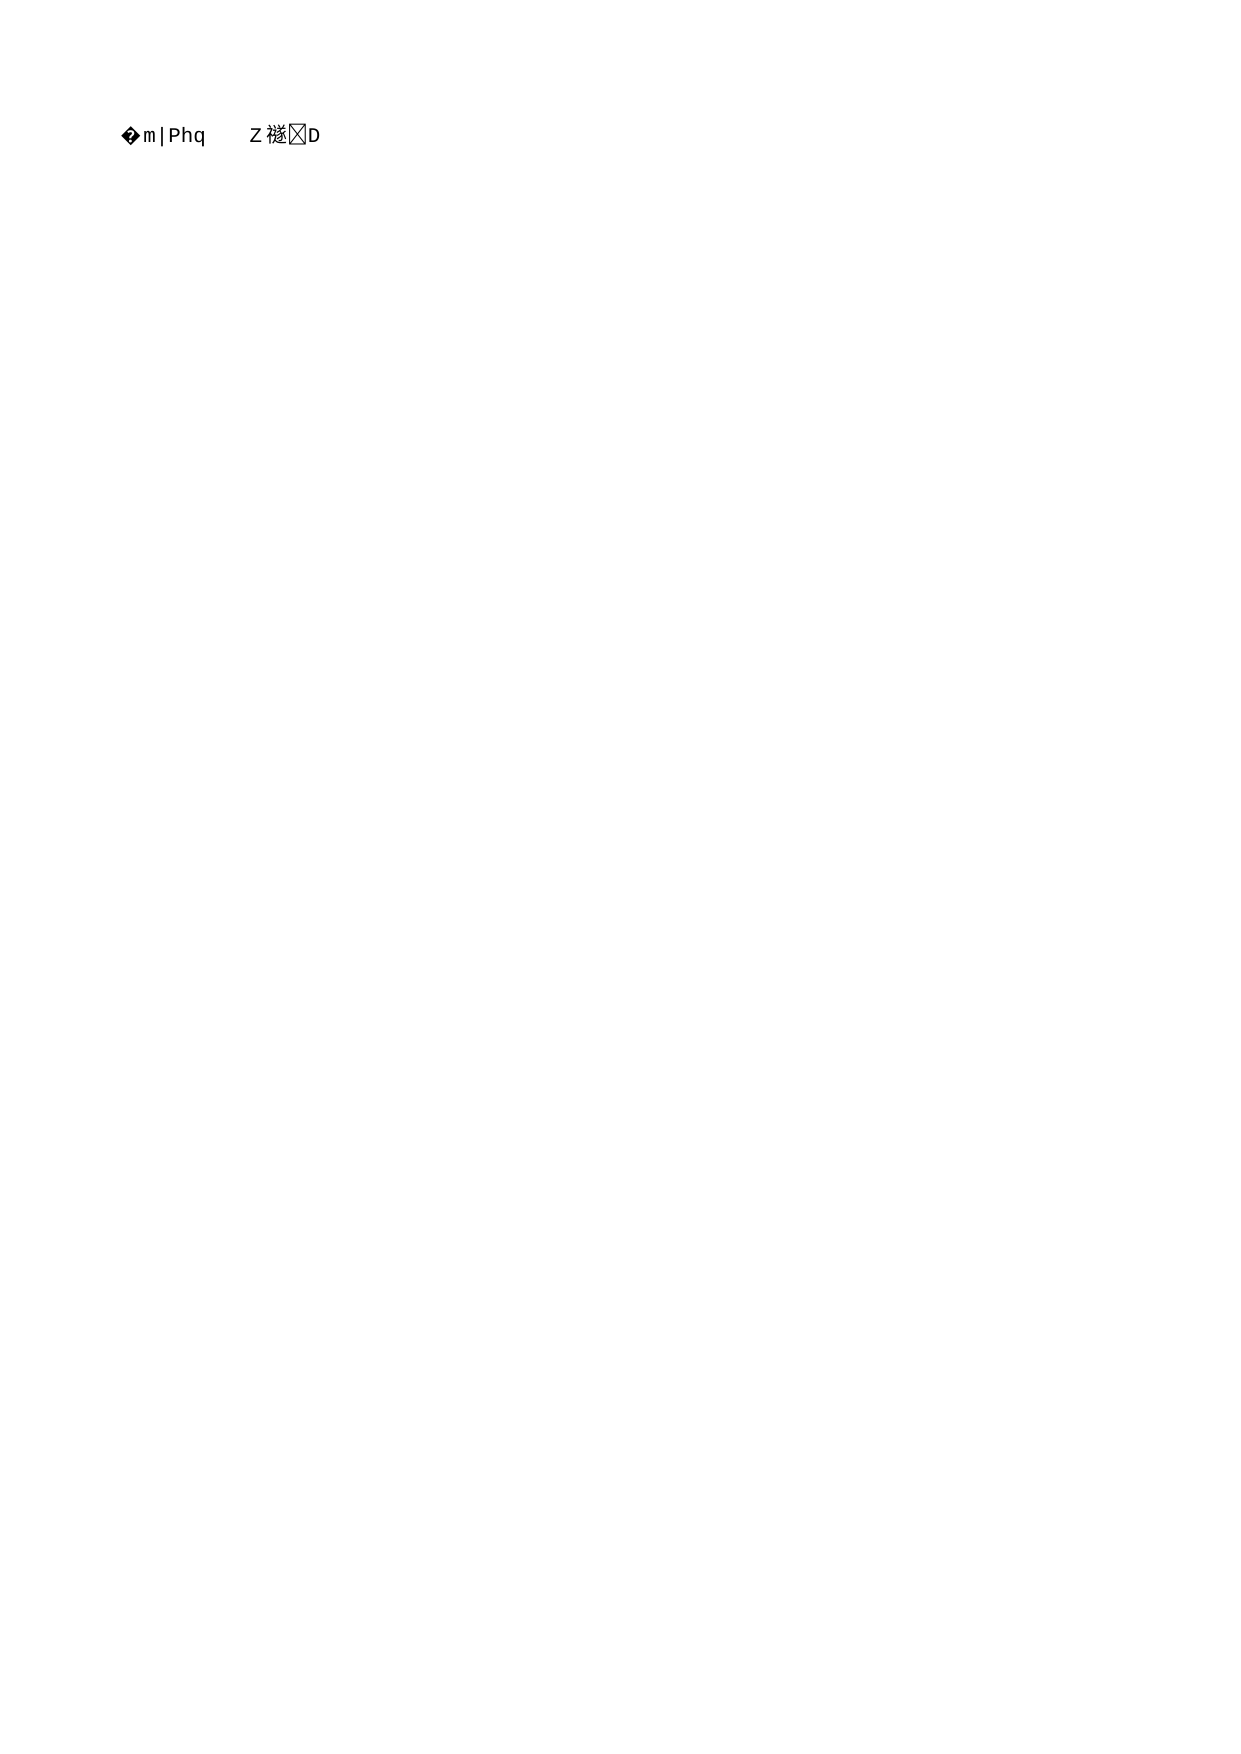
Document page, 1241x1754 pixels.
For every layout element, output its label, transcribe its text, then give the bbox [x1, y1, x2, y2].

text �m|Phq Z禭�D [118, 118, 1122, 148]
